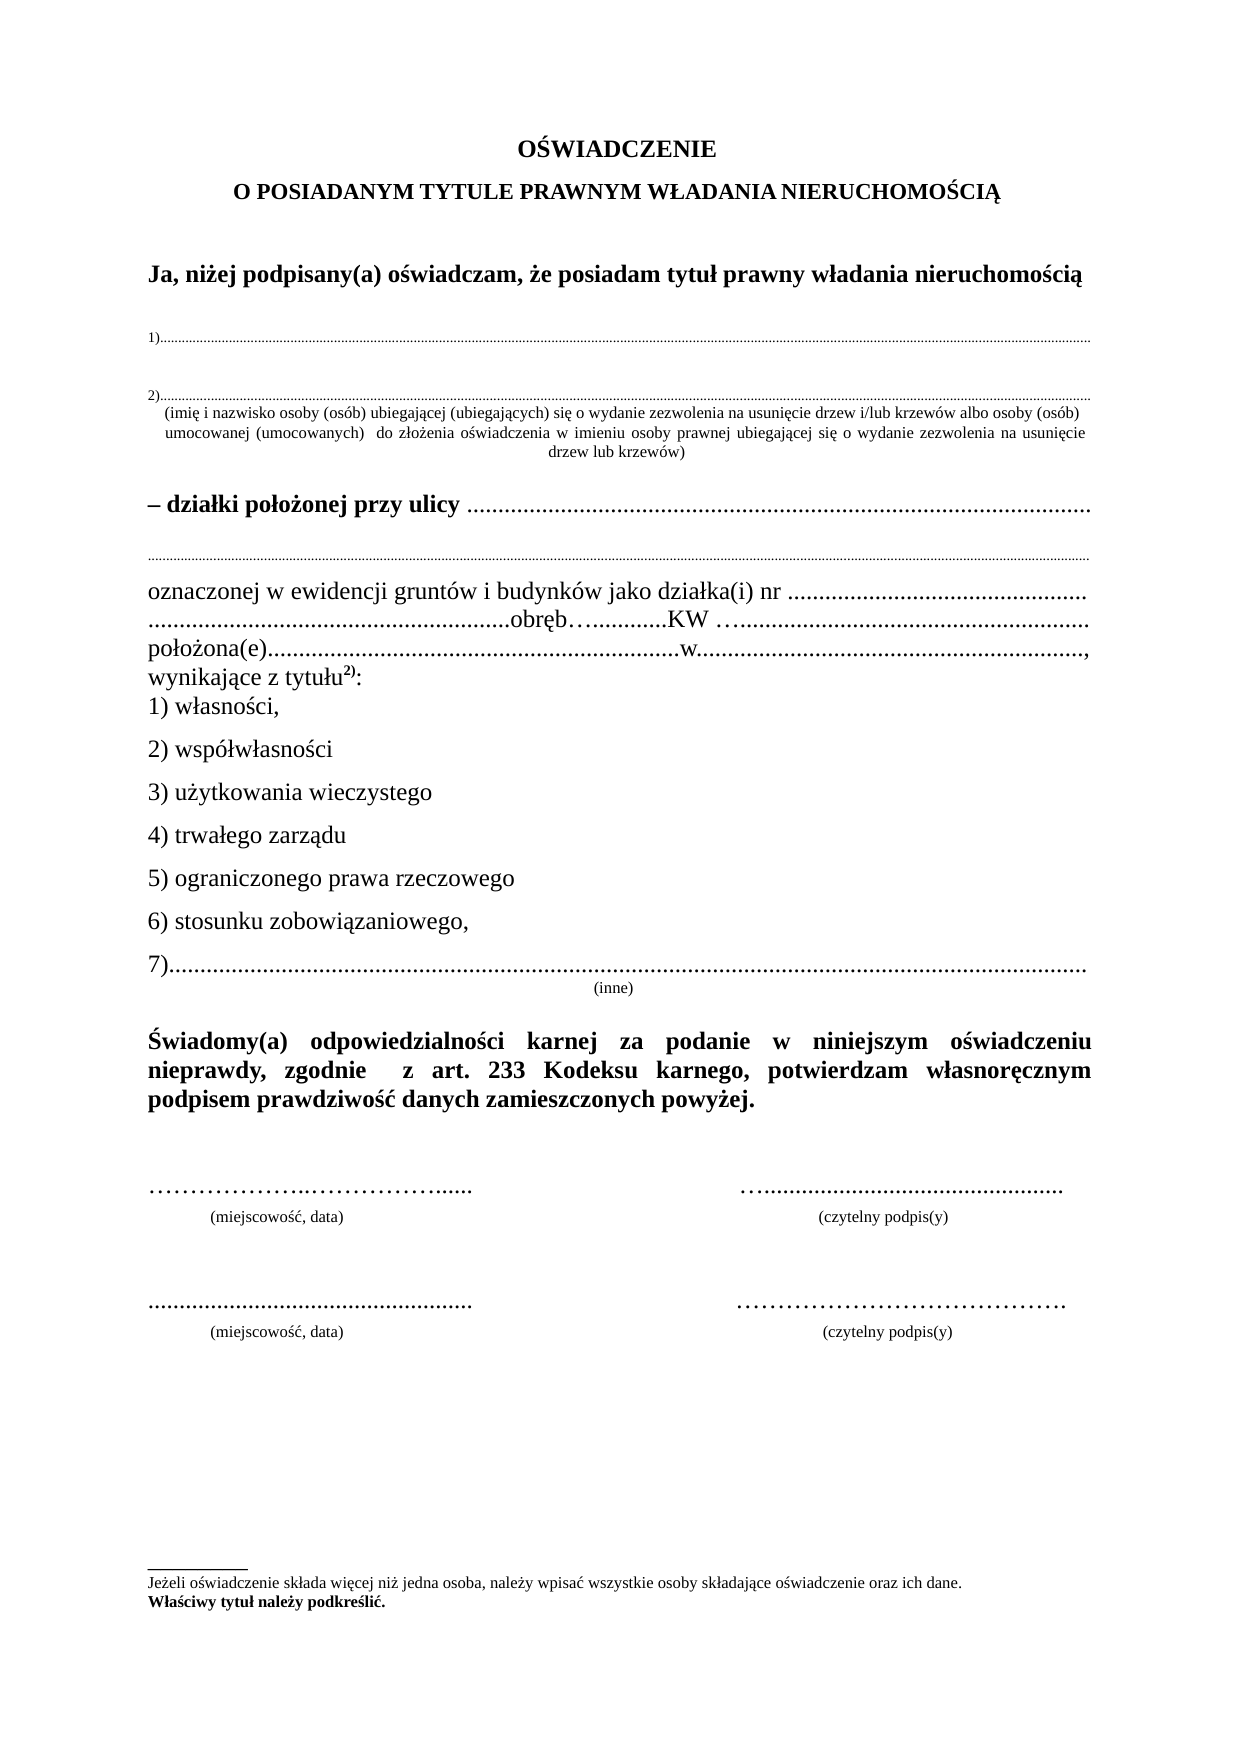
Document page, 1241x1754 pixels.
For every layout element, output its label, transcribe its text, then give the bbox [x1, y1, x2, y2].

text oznaczonej w ewidencji gruntów i budynków jako działka(i) nr ................................................ ..........................................................obręb…............KW …........................................................ [148, 576, 1093, 633]
text 1)................................................................................................................................................................................................................................................................. [148, 317, 1093, 346]
list Właściwy tytuł należy podkreślić. [148, 1592, 1093, 1611]
text (miejscowość, data) (czytelny podpis(y) [148, 1314, 1093, 1342]
text OŚWIADCZENIE [148, 134, 1093, 163]
text 3) użytkowania wieczystego [148, 777, 1093, 806]
text 2) współwłasności [148, 734, 1093, 763]
text 7)................................................................................................................................................... [148, 949, 1093, 978]
text Ja, niżej podpisany(a) oświadczam, że posiadam tytuł prawny władania nieruchomością [148, 259, 1093, 288]
list Jeżeli oświadczenie składa więcej niż jedna osoba, należy wpisać wszystkie osoby składające oświadczenie oraz ich dane. [148, 1572, 1093, 1592]
text – działki położonej przy ulicy .................................................................................................... [148, 489, 1093, 518]
text (miejscowość, data) (czytelny podpis(y) [148, 1199, 1093, 1227]
text położona(e)..................................................................w..............................................................,wynikające z tytułu2): [148, 633, 1093, 691]
text ________ [148, 1544, 1093, 1572]
text (imię i nazwisko osoby (osób) ubiegającej (ubiegających) się o wydanie zezwolenia na usunięcie drzew i/lub krzewów albo osoby (osób) umocowanej (umocowanych) do złożenia oświadczenia w imieniu osoby prawnej ubiegającej się o wydanie zezwolenia na usunięcie drzew lub krzewów) [148, 403, 1093, 461]
text .................................................... …………………………………. [148, 1285, 1093, 1314]
text 4) trwałego zarządu [148, 820, 1093, 849]
text Świadomy(a) odpowiedzialności karnej za podanie w niniejszym oświadczeniu nieprawdy, zgodnie z art. 233 Kodeksu karnego, potwierdzam własnoręcznym podpisem prawdziwość danych zamieszczonych powyżej. [148, 1026, 1093, 1112]
text O POSIADANYM TYTULE PRAWNYM WŁADANIA NIERUCHOMOŚCIĄ [148, 178, 1093, 204]
text (inne) [148, 978, 1093, 997]
text 5) ograniczonego prawa rzeczowego [148, 863, 1093, 892]
text 6) stosunku zobowiązaniowego, [147, 906, 1093, 935]
text ………………..……………...... …................................................ [148, 1170, 1093, 1199]
text .................................................................................................................................................................................................................................................................... [148, 547, 1093, 576]
text 1) własności, [148, 691, 1093, 719]
text 2)................................................................................................................................................................................................................................................................. [148, 374, 1093, 403]
